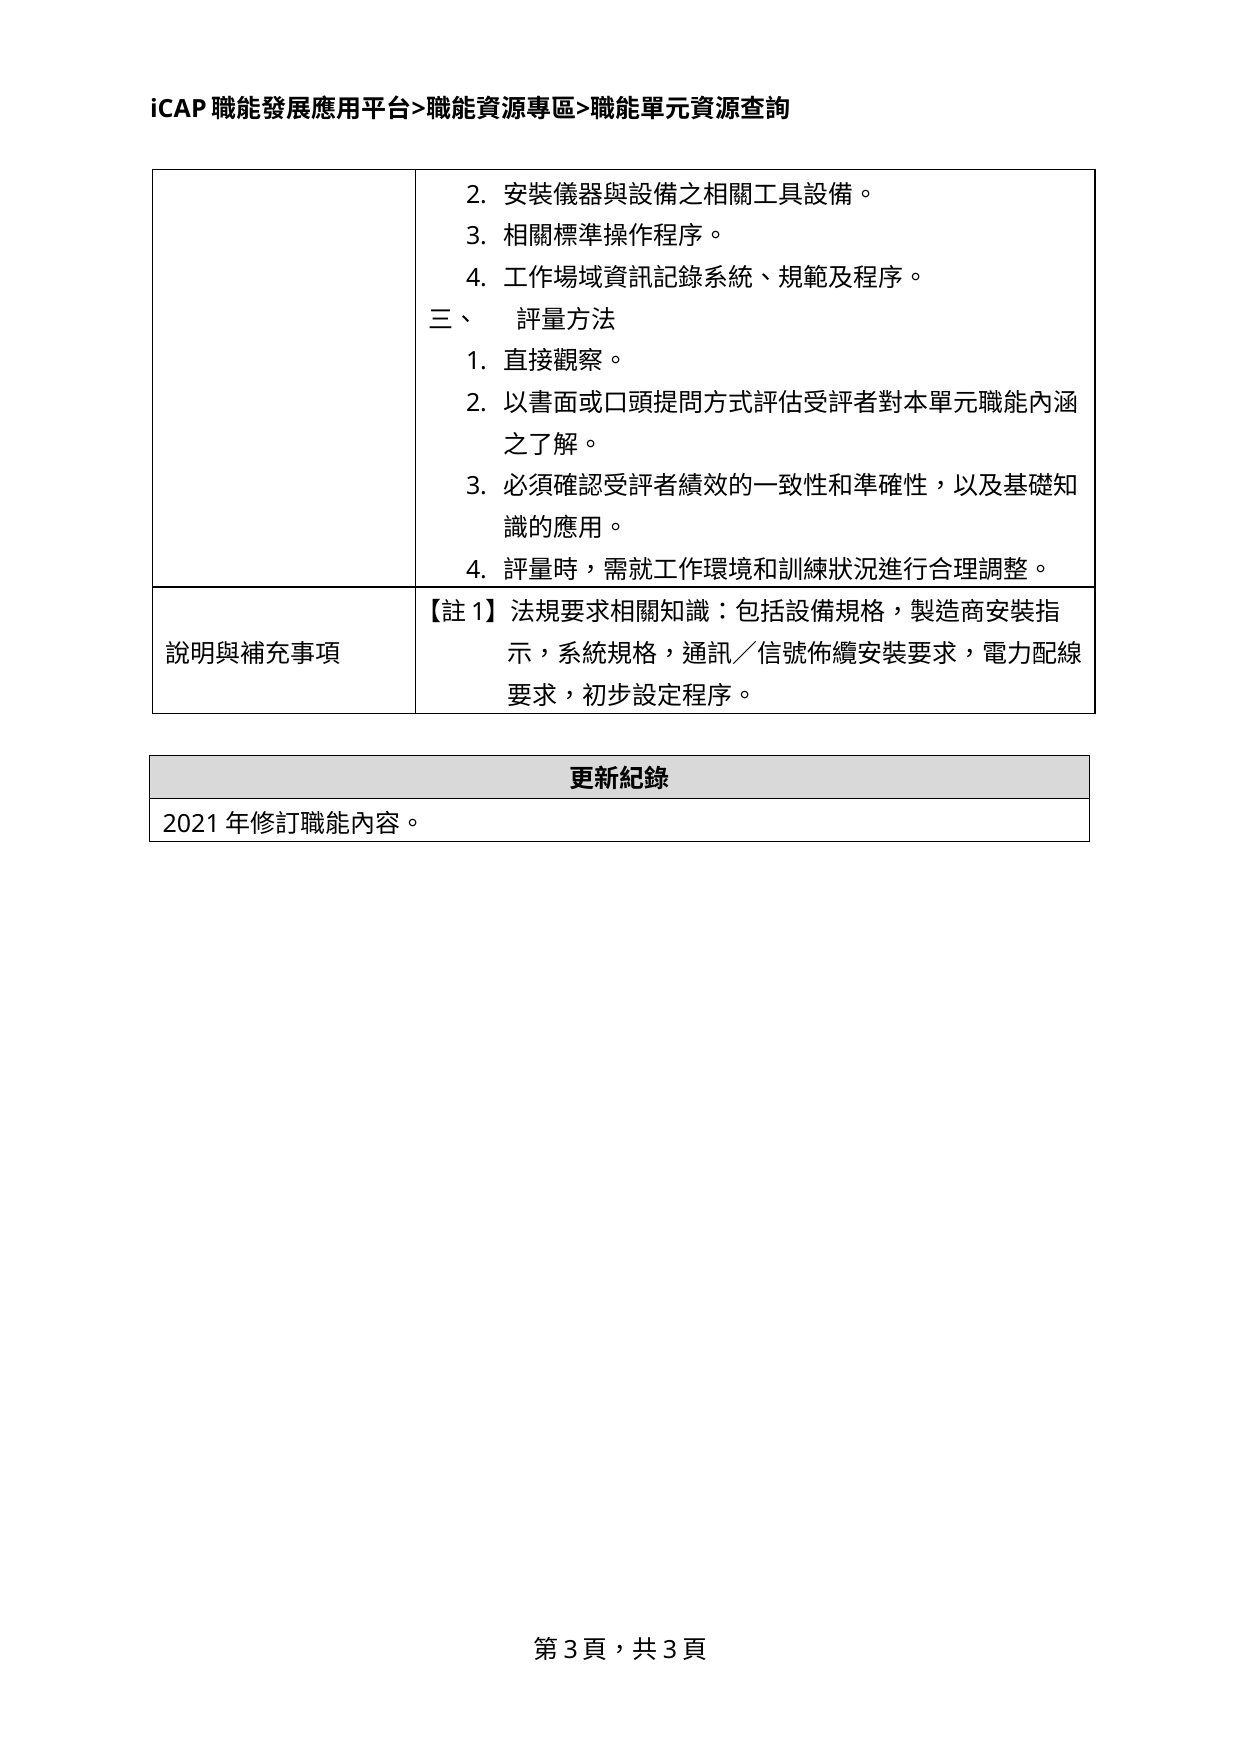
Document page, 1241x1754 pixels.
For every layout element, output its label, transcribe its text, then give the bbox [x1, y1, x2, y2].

table_cell [153, 170, 415, 586]
table_cell 說明與補充事項 [153, 588, 415, 712]
table_header 更新紀錄 [150, 756, 1089, 798]
table_cell 2021年修訂職能內容。 [150, 799, 1089, 841]
table_cell 【註1】法規要求相關知識：包括設備規格，製造商安裝指示，系統規格，通訊／信號佈纜安裝要求，電力配線要求，初步設定程序。 [416, 588, 1094, 712]
table_cell 評量證據 能安裝器具、控制儀器與相聯設備。 能閱覽解讀有關儀器位置與配管電路連結之圖面。 能準確放置並固定儀器。 能連接儀器與相聯設備，以符合要求。 能引用必要知識技能，提供就上述項目之可行整體評量解決方案，以因應突發情況。 評量情境與資源 評量必須在真實或模擬工作場域進行。 安裝儀器與設備之相關工具設備。 相關標準操作程序。 工作場域資訊記錄系統、規範及程序。 評量方法 直接觀察。 以書面或口頭提問方式評估受評者對本單元職能內涵之了解。 必須確認受評者績效的一致性和準確性，以及基礎知識的應用。 評量時，需就工作環境和訓練狀況進行合理調整。 [416, 170, 1094, 586]
